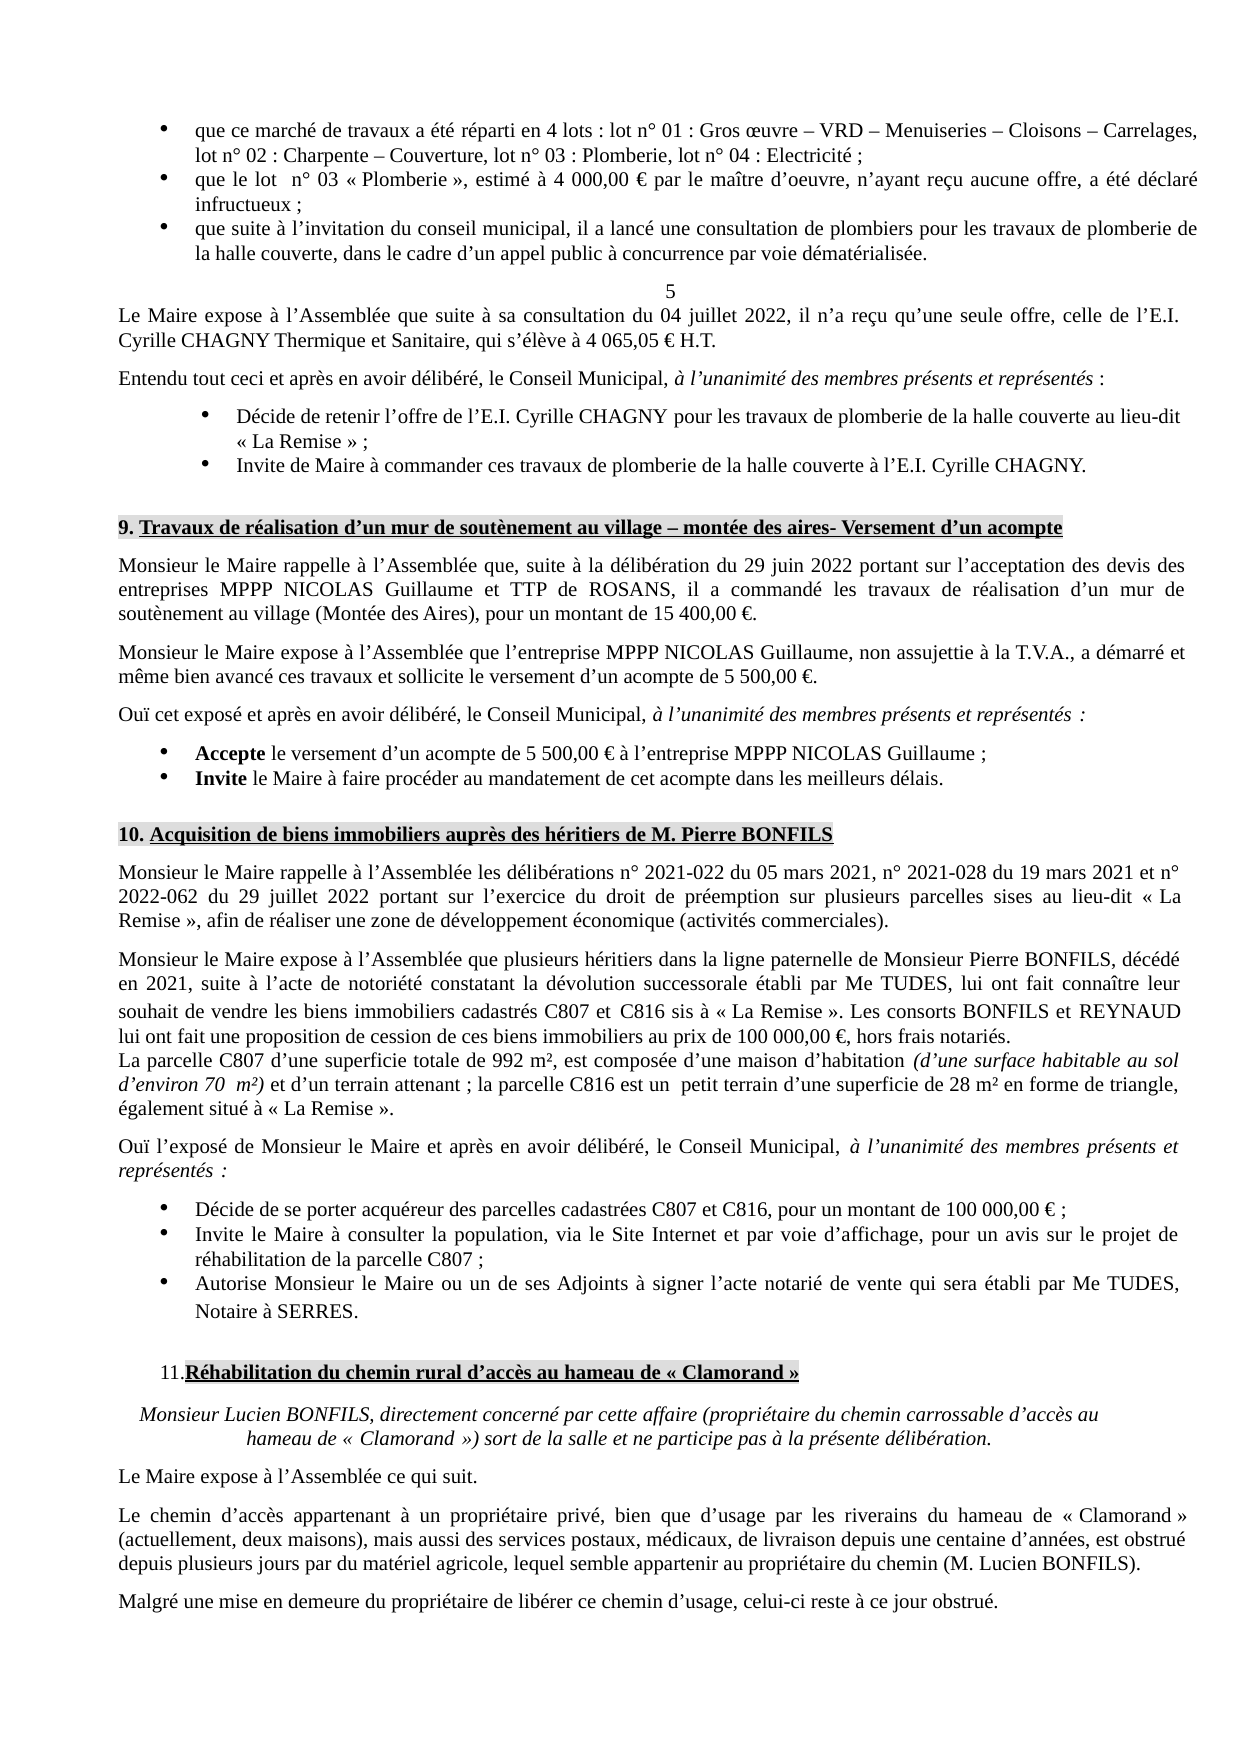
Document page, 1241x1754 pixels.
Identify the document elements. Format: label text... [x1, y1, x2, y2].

text Monsieur Lucien BONFILS, directement concerné par cette affaire (propriétaire du chemin carrossable d’accès au hameau de « Clamorand ») sort de la salle et ne participe pas à la présente délibération. [118, 1402, 1122, 1450]
list Invite le Maire à consulter la population, via le Site Internet et par voie d’affichage, pour un avis sur le projet de réhabilitation de la parcelle C807 ; [159, 1222, 1181, 1271]
text Le Maire expose à l’Assemblée que suite à sa consultation du 04 juillet 2022, il n’a reçu qu’une seule offre, celle de l’E.I. Cyrille CHAGNY Thermique et Sanitaire, qui s’élève à 4 065,05 € H.T. [118, 303, 1181, 352]
text Ouï cet exposé et après en avoir délibéré, le Conseil Municipal, à l’unanimité des membres présents et représentés : [118, 702, 1187, 726]
text Malgré une mise en demeure du propriétaire de libérer ce chemin d’usage, celui-ci reste à ce jour obstrué. [118, 1589, 1175, 1613]
list Invite le Maire à faire procéder au mandatement de cet acompte dans les meilleurs délais. [159, 766, 1175, 791]
text Le Maire expose à l’Assemblée ce qui suit. [118, 1464, 1122, 1488]
text Monsieur le Maire rappelle à l’Assemblée les délibérations n° 2021-022 du 05 mars 2021, n° 2021-028 du 19 mars 2021 et n° 2022-062 du 29 juillet 2022 portant sur l’exercice du droit de préemption sur plusieurs parcelles sises au lieu-dit « La Remise », afin de réaliser une zone de développement économique (activités commerciales). [118, 860, 1181, 932]
list Invite de Maire à commander ces travaux de plomberie de la halle couverte à l’E.I. Cyrille CHAGNY. [201, 453, 1181, 478]
text Le chemin d’accès appartenant à un propriétaire privé, bien que d’usage par les riverains du hameau de « Clamorand » (actuellement, deux maisons), mais aussi des services postaux, médicaux, de livraison depuis une centaine d’années, est obstrué depuis plusieurs jours par du matériel agricole, lequel semble appartenir au propriétaire du chemin (M. Lucien BONFILS). [118, 1502, 1187, 1575]
text Entendu tout ceci et après en avoir délibéré, le Conseil Municipal, à l’unanimité des membres présents et représentés : [118, 366, 1181, 390]
text 10. Acquisition de biens immobiliers auprès des héritiers de M. Pierre BONFILS [118, 822, 1181, 846]
text 9. Travaux de réalisation d’un mur de soutènement au village – montée des aires- Versement d’un acompte [118, 515, 1187, 539]
list Autorise Monsieur le Maire ou un de ses Adjoints à signer l’acte notarié de vente qui sera établi par Me TUDES, Notaire à SERRES. [159, 1271, 1181, 1323]
text 5 [159, 279, 1181, 303]
text La parcelle C807 d’une superficie totale de 992 m², est composée d’une maison d’habitation (d’une surface habitable au sol d’environ 70 m²) et d’un terrain attenant ; la parcelle C816 est un petit terrain d’une superficie de 28 m² en forme de triangle, également situé à « La Remise ». [118, 1048, 1181, 1120]
list que suite à l’invitation du conseil municipal, il a lancé une consultation de plombiers pour les travaux de plomberie de la halle couverte, dans le cadre d’un appel public à concurrence par voie dématérialisée. [159, 216, 1199, 265]
text Monsieur le Maire expose à l’Assemblée que l’entreprise MPPP NICOLAS Guillaume, non assujettie à la T.V.A., a démarré et même bien avancé ces travaux et sollicite le versement d’un acompte de 5 500,00 €. [118, 640, 1187, 688]
text Monsieur le Maire rappelle à l’Assemblée que, suite à la délibération du 29 juin 2022 portant sur l’acceptation des devis des entreprises MPPP NICOLAS Guillaume et TTP de ROSANS, il a commandé les travaux de réalisation d’un mur de soutènement au village (Montée des Aires), pour un montant de 15 400,00 €. [118, 553, 1187, 625]
list que le lot n° 03 « Plomberie », estimé à 4 000,00 € par le maître d’oeuvre, n’ayant reçu aucune offre, a été déclaré infructueux ; [159, 167, 1199, 216]
list que ce marché de travaux a été réparti en 4 lots : lot n° 01 : Gros œuvre – VRD – Menuiseries – Cloisons – Carrelages, lot n° 02 : Charpente – Couverture, lot n° 03 : Plomberie, lot n° 04 : Electricité ; [159, 118, 1199, 167]
list Décide de retenir l’offre de l’E.I. Cyrille CHAGNY pour les travaux de plomberie de la halle couverte au lieu-dit « La Remise » ; [201, 404, 1181, 453]
list Accepte le versement d’un acompte de 5 500,00 € à l’entreprise MPPP NICOLAS Guillaume ; [159, 741, 1175, 766]
list Décide de se porter acquéreur des parcelles cadastrées C807 et C816, pour un montant de 100 000,00 € ; [159, 1197, 1181, 1222]
text Ouï l’exposé de Monsieur le Maire et après en avoir délibéré, le Conseil Municipal, à l’unanimité des membres présents et représentés : [118, 1134, 1181, 1182]
text 11.Réhabilitation du chemin rural d’accès au hameau de « Clamorand » [159, 1359, 1175, 1384]
text Monsieur le Maire expose à l’Assemblée que plusieurs héritiers dans la ligne paternelle de Monsieur Pierre BONFILS, décédé en 2021, suite à l’acte de notoriété constatant la dévolution successorale établi par Me TUDES, lui ont fait connaître leur souhait de vendre les biens immobiliers cadastrés C807 et C816 sis à « La Remise ». Les consorts BONFILS et REYNAUD lui ont fait une proposition de cession de ces biens immobiliers au prix de 100 000,00 €, hors frais notariés. [118, 947, 1181, 1048]
